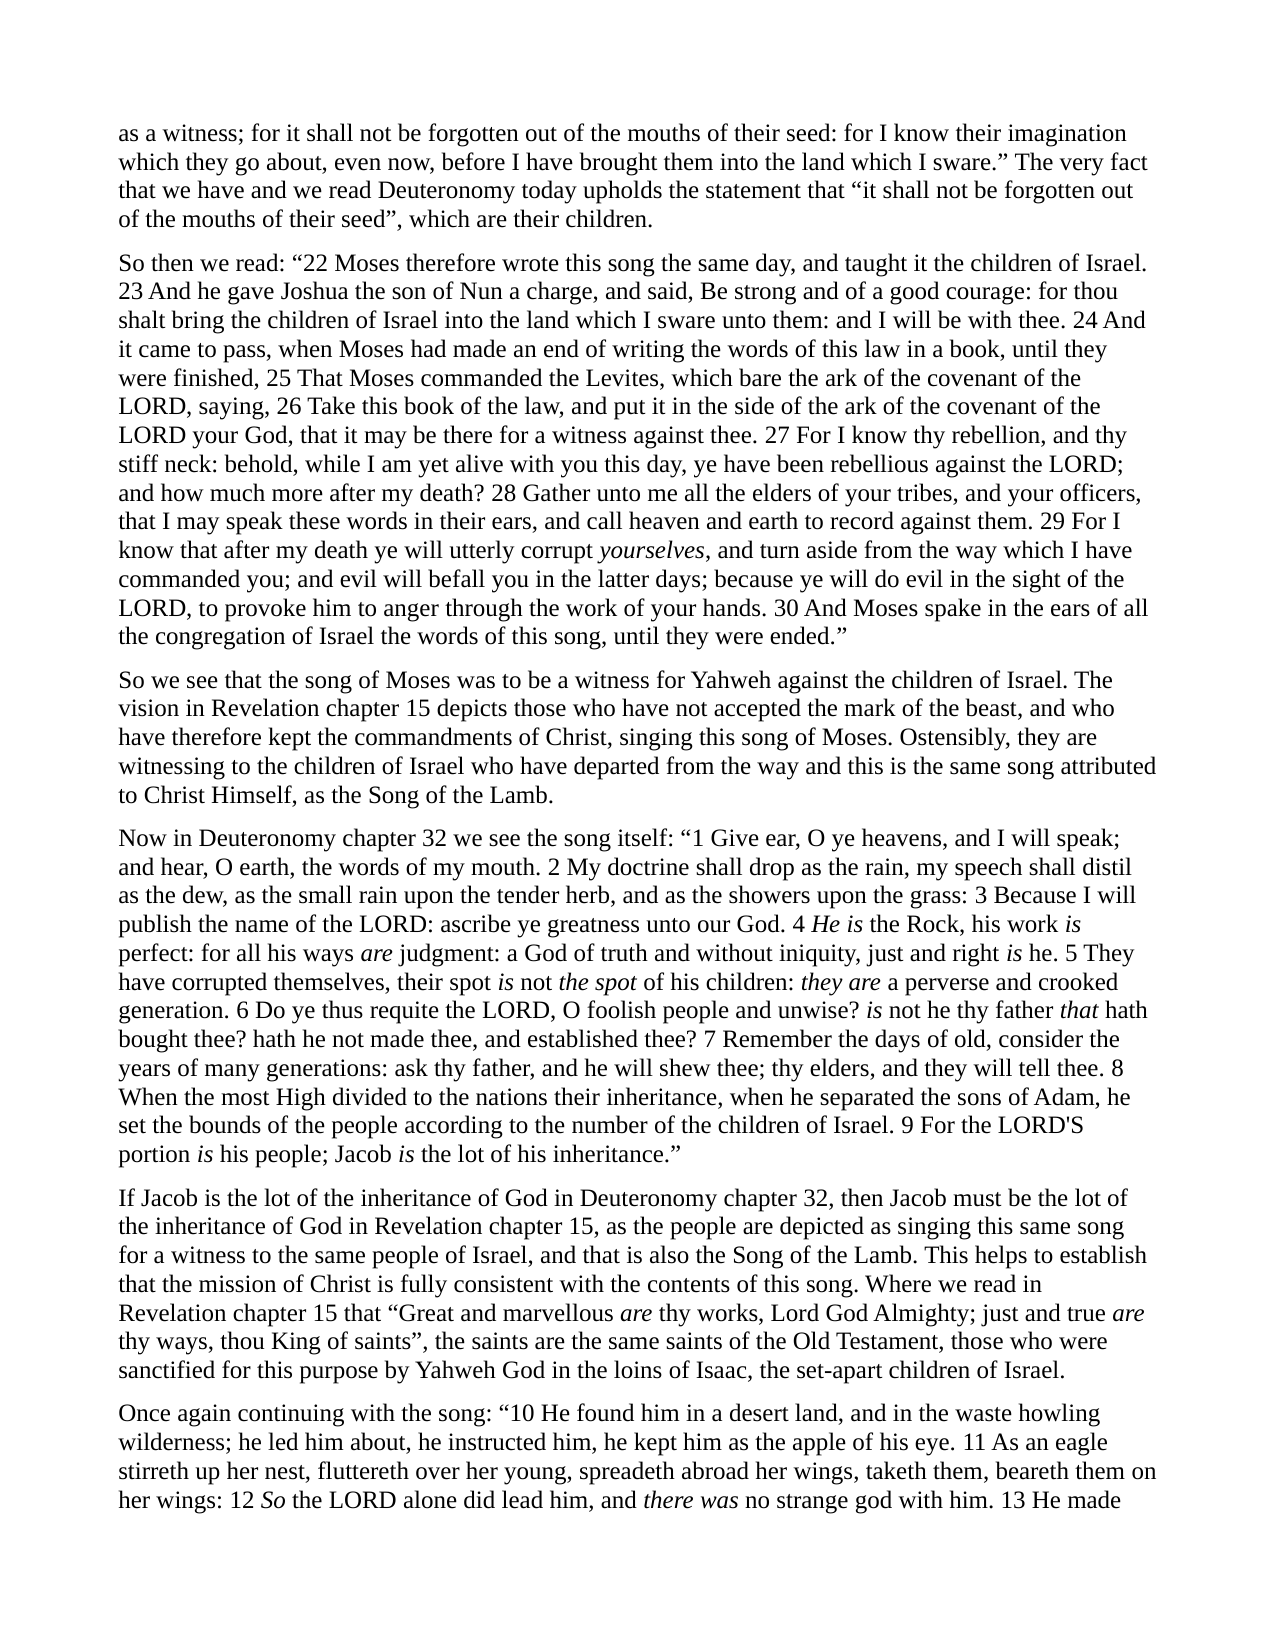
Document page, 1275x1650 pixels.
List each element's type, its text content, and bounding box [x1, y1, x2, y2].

text So we see that the song of Moses was to be a witness for Yahweh against the children of Israel. The vision in Revelation chapter 15 depicts those who have not accepted the mark of the beast, and who have therefore kept the commandments of Christ, singing this song of Moses. Ostensibly, they are witnessing to the children of Israel who have departed from the way and this is the same song attributed to Christ Himself, as the Song of the Lamb. [118, 665, 1157, 808]
text Once again continuing with the song: “10 He found him in a desert land, and in the waste howling wilderness; he led him about, he instructed him, he kept him as the apple of his eye. 11 As an eagle stirreth up her nest, fluttereth over her young, spreadeth abroad her wings, taketh them, beareth them on her wings: 12 So the LORD alone did lead him, and there was no strange god with him. 13 He made [118, 1398, 1157, 1513]
text Now in Deuteronomy chapter 32 we see the song itself: “1 Give ear, O ye heavens, and I will speak; and hear, O earth, the words of my mouth. 2 My doctrine shall drop as the rain, my speech shall distil as the dew, as the small rain upon the tender herb, and as the showers upon the grass: 3 Because I will publish the name of the LORD: ascribe ye greatness unto our God. 4 He is the Rock, his work is perfect: for all his ways are judgment: a God of truth and without iniquity, just and right is he. 5 They have corrupted themselves, their spot is not the spot of his children: they are a perverse and crooked generation. 6 Do ye thus requite the LORD, O foolish people and unwise? is not he thy father that hath bought thee? hath he not made thee, and established thee? 7 Remember the days of old, consider the years of many generations: ask thy father, and he will shew thee; thy elders, and they will tell thee. 8 When the most High divided to the nations their inheritance, when he separated the sons of Adam, he set the bounds of the people according to the number of the children of Israel. 9 For the LORD'S portion is his people; Jacob is the lot of his inheritance.” [118, 823, 1157, 1168]
text If Jacob is the lot of the inheritance of God in Deuteronomy chapter 32, then Jacob must be the lot of the inheritance of God in Revelation chapter 15, as the people are depicted as singing this same song for a witness to the same people of Israel, and that is also the Song of the Lamb. This helps to establish that the mission of Christ is fully consistent with the contents of this song. Where we read in Revelation chapter 15 that “Great and marvellous are thy works, Lord God Almighty; just and true are thy ways, thou King of saints”, the saints are the same saints of the Old Testament, those who were sanctified for this purpose by Yahweh God in the loins of Isaac, the set-apart children of Israel. [118, 1183, 1157, 1384]
text So then we read: “22 Moses therefore wrote this song the same day, and taught it the children of Israel. 23 And he gave Joshua the son of Nun a charge, and said, Be strong and of a good courage: for thou shalt bring the children of Israel into the land which I sware unto them: and I will be with thee. 24 And it came to pass, when Moses had made an end of writing the words of this law in a book, until they were finished, 25 That Moses commanded the Levites, which bare the ark of the covenant of the LORD, saying, 26 Take this book of the law, and put it in the side of the ark of the covenant of the LORD your God, that it may be there for a witness against thee. 27 For I know thy rebellion, and thy stiff neck: behold, while I am yet alive with you this day, ye have been rebellious against the LORD; and how much more after my death? 28 Gather unto me all the elders of your tribes, and your officers, that I may speak these words in their ears, and call heaven and earth to record against them. 29 For I know that after my death ye will utterly corrupt yourselves, and turn aside from the way which I have commanded you; and evil will befall you in the latter days; because ye will do evil in the sight of the LORD, to provoke him to anger through the work of your hands. 30 And Moses spake in the ears of all the congregation of Israel the words of this song, until they were ended.” [118, 248, 1157, 650]
text as a witness; for it shall not be forgotten out of the mouths of their seed: for I know their imagination which they go about, even now, before I have brought them into the land which I sware.” The very fact that we have and we read Deuteronomy today upholds the statement that “it shall not be forgotten out of the mouths of their seed”, which are their children. [118, 118, 1157, 233]
